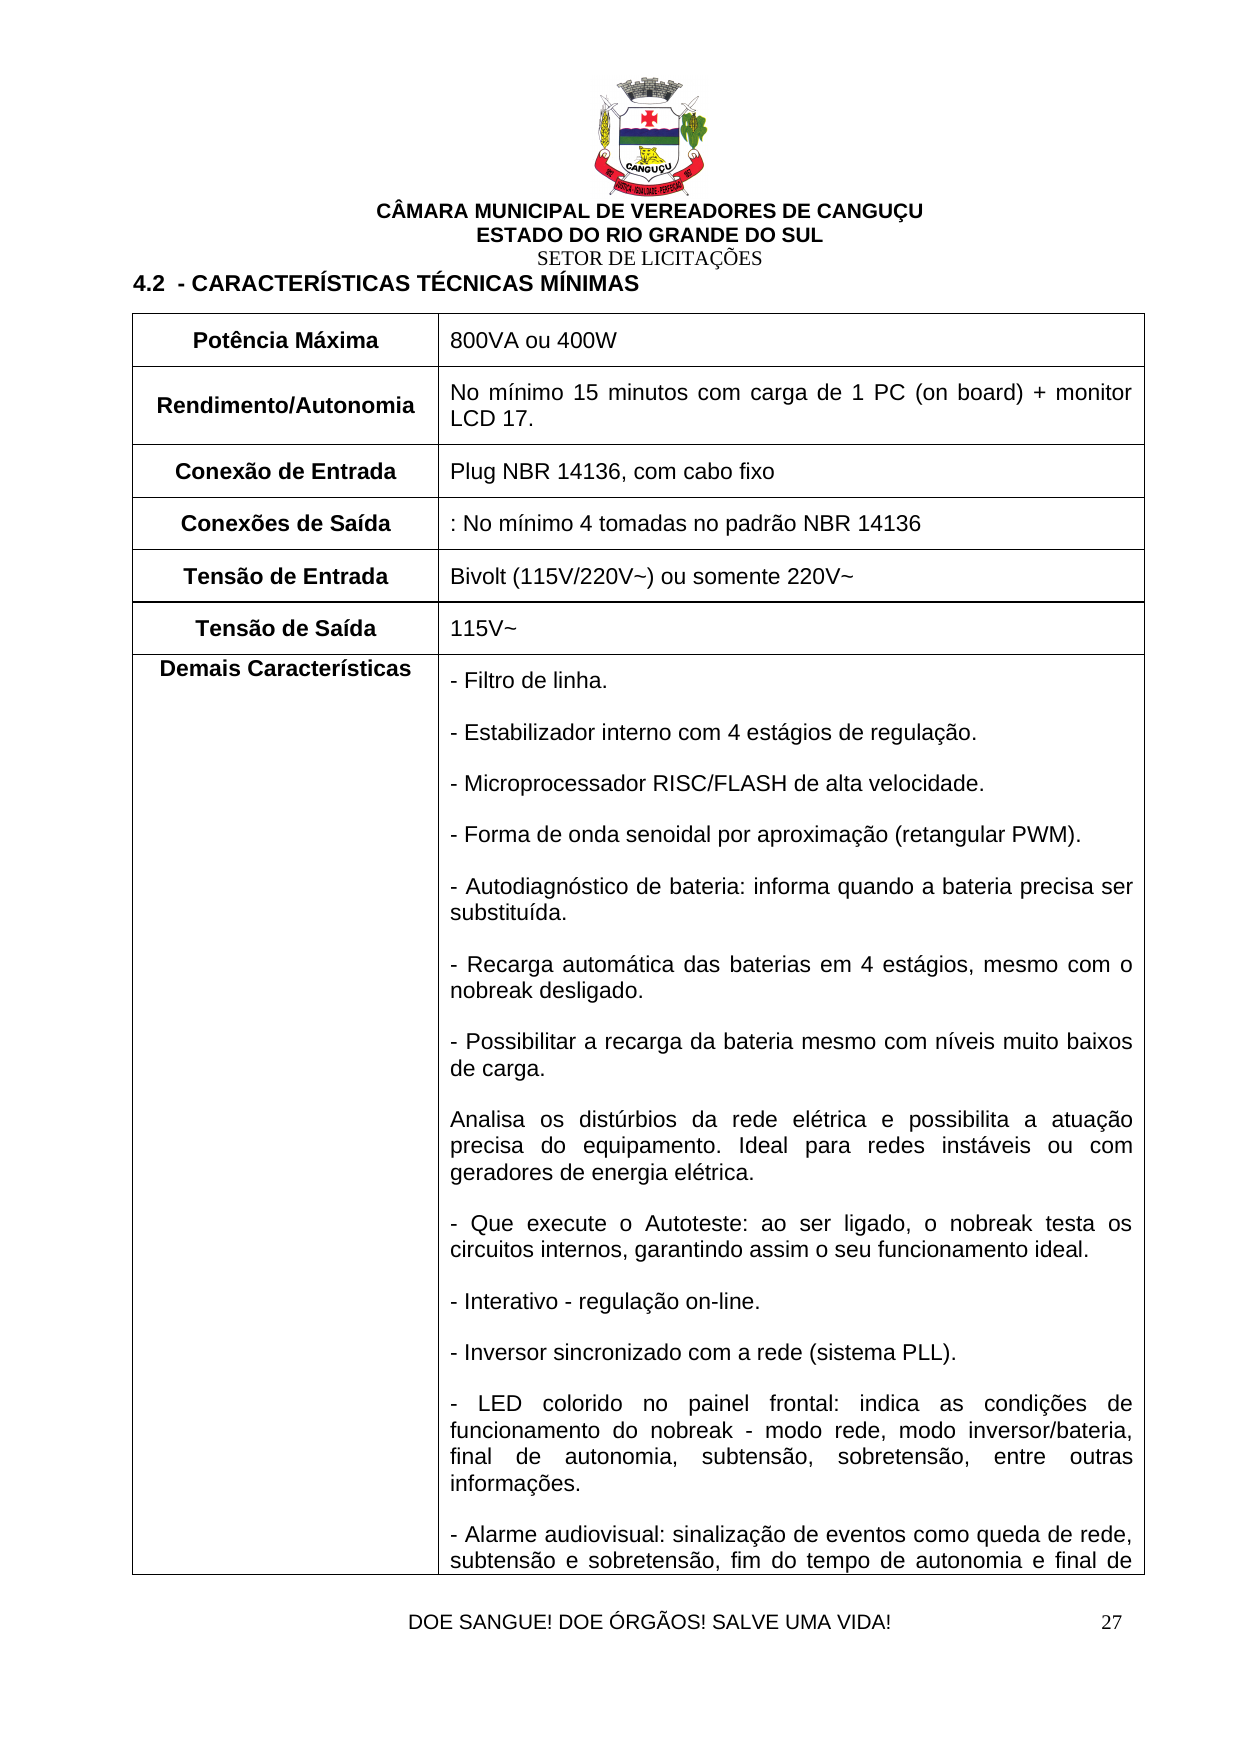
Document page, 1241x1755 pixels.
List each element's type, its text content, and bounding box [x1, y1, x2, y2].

table_cell Tensão de Saída [133, 603, 438, 654]
table_header Potência Máxima [133, 314, 438, 366]
table_cell Conexão de Entrada [133, 445, 438, 497]
table_cell Rendimento/Autonomia [133, 367, 438, 444]
table_cell 115V~ [439, 603, 1144, 654]
text 4.2 - CARACTERÍSTICAS TÉCNICAS MÍNIMAS [133, 270, 1122, 297]
table_cell Plug NBR 14136, com cabo fixo [439, 445, 1144, 497]
table_cell - Filtro de linha. - Estabilizador interno com 4 estágios de regulação. - Microprocessador RISC/FLASH de alta velocidade. - Forma de onda senoidal por aproximação (retangular PWM). - Autodiagnóstico de bateria: informa quando a bateria precisa ser substituída. - Recarga automática das baterias em 4 estágios, mesmo com o nobreak desligado. - Possibilitar a recarga da bateria mesmo com níveis muito baixos de carga. Analisa os distúrbios da rede elétrica e possibilita a atuação precisa do equipamento. Ideal para redes instáveis ou com geradores de energia elétrica. - Que execute o Autoteste: ao ser ligado, o nobreak testa os circuitos internos, garantindo assim o seu funcionamento ideal. - Interativo - regulação on-line. - Inversor sincronizado com a rede (sistema PLL). - LED colorido no painel frontal: indica as condições de funcionamento do nobreak - modo rede, modo inversor/bateria, final de autonomia, subtensão, sobretensão, entre outras informações. - Alarme audiovisual: sinalização de eventos como queda de rede, subtensão e sobretensão, fim do tempo de autonomia e final de [439, 655, 1144, 1573]
table_cell No mínimo 15 minutos com carga de 1 PC (on board) + monitor LCD 17. [439, 367, 1144, 444]
table_cell Conexões de Saída [133, 498, 438, 549]
table_cell Bivolt (115V/220V~) ou somente 220V~ [439, 550, 1144, 601]
table_cell : No mínimo 4 tomadas no padrão NBR 14136 [439, 498, 1144, 549]
table_cell Tensão de Entrada [133, 550, 438, 601]
table_header 800VA ou 400W [439, 314, 1144, 366]
table_cell Demais Características [133, 655, 438, 1573]
